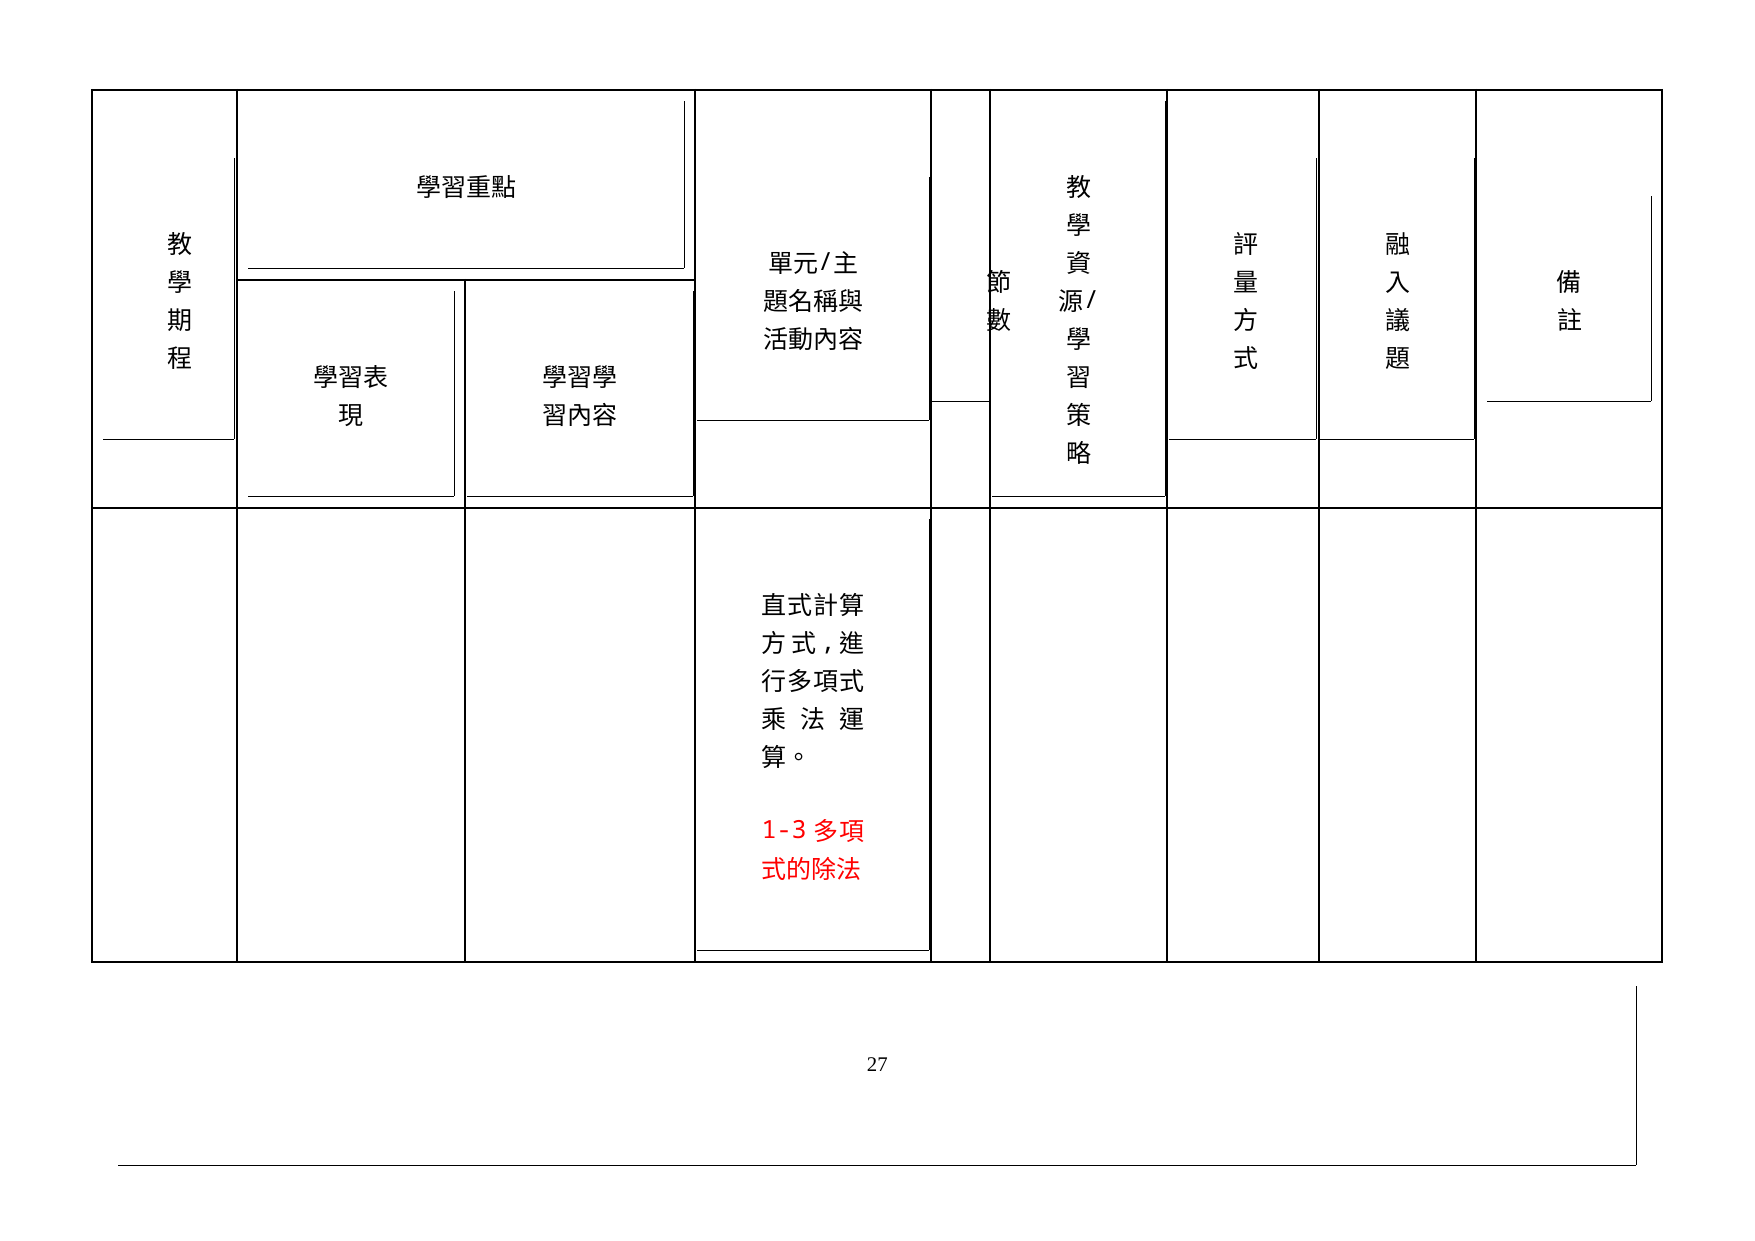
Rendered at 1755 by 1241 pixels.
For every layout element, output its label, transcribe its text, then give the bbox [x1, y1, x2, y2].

table_header 節數 [932, 402, 989, 507]
table_cell 教學資源光碟 [991, 509, 1166, 961]
table_header 教學期程 [93, 91, 236, 507]
table_cell [466, 509, 694, 961]
table_cell [1477, 509, 1661, 961]
table_cell 直式計算方式,進行多項式乘法運算。 1-3多項式的除法 [696, 509, 930, 961]
table_cell 學習學習內容 [466, 281, 694, 507]
table_header 教學資源/學習策略 [991, 91, 1166, 507]
table_cell [1320, 509, 1475, 961]
table_header 單元/主題名稱與活動內容 [696, 91, 930, 507]
table_header 備註 [1477, 91, 1661, 507]
table_header 節數 [932, 91, 989, 401]
table_cell [93, 509, 236, 961]
table_header 融入議題 [1320, 91, 1475, 507]
table_header 學習重點 [238, 91, 694, 279]
table_cell [238, 509, 464, 961]
table_cell [1168, 509, 1318, 961]
table_cell 學習表現 [238, 281, 464, 507]
table_header 評量方式 [1168, 91, 1318, 507]
table_cell 4 [932, 509, 989, 961]
